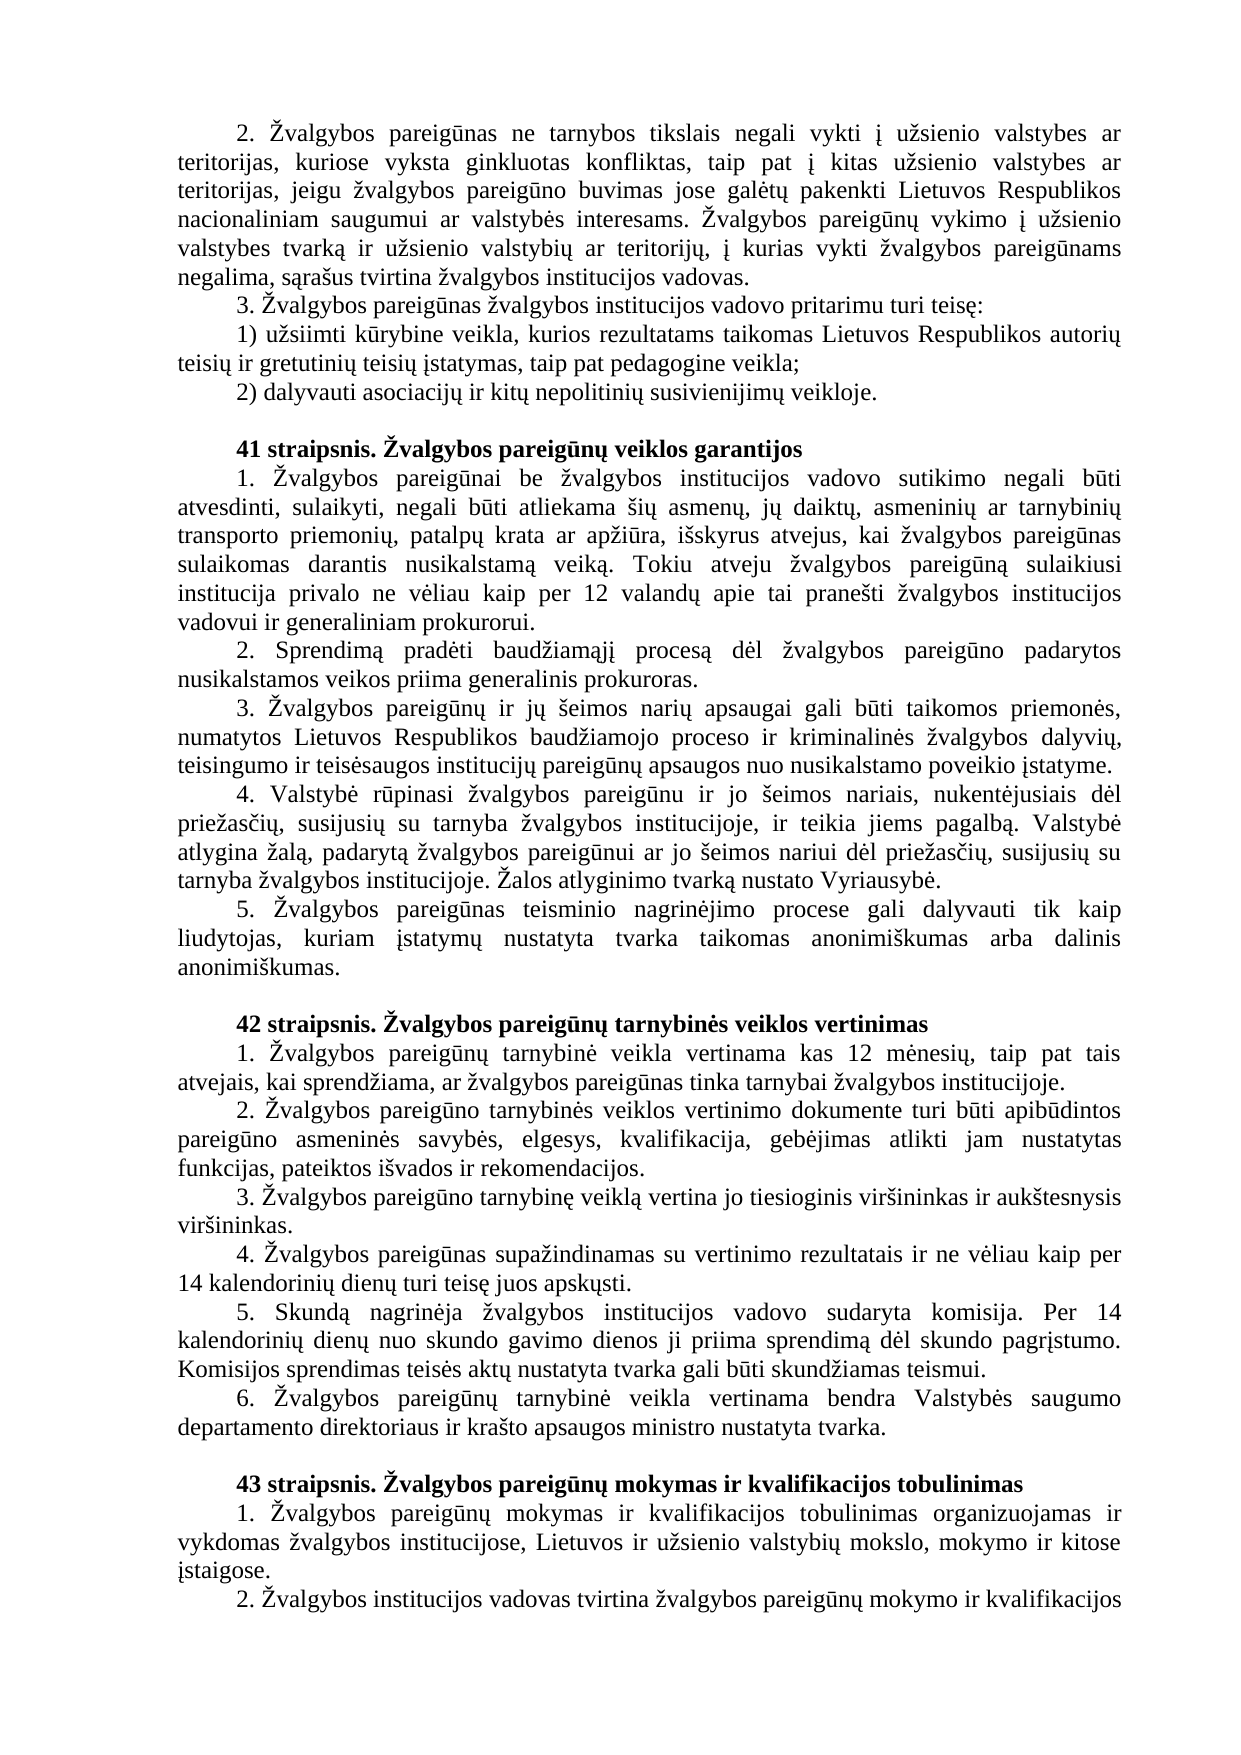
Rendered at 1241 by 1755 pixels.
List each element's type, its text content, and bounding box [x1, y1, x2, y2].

text 1. Žvalgybos pareigūnų tarnybinė veikla vertinama kas 12 mėnesių, taip pat tais atvejais, kai sprendžiama, ar žvalgybos pareigūnas tinka tarnybai žvalgybos institucijoje. [177, 1038, 1122, 1096]
text 6. Žvalgybos pareigūnų tarnybinė veikla vertinama bendra Valstybės saugumo departamento direktoriaus ir krašto apsaugos ministro nustatyta tvarka. [177, 1383, 1122, 1441]
text 1) užsiimti kūrybine veikla, kurios rezultatams taikomas Lietuvos Respublikos autorių teisių ir gretutinių teisių įstatymas, taip pat pedagogine veikla; [177, 319, 1122, 377]
text 1. Žvalgybos pareigūnai be žvalgybos institucijos vadovo sutikimo negali būti atvesdinti, sulaikyti, negali būti atliekama šių asmenų, jų daiktų, asmeninių ar tarnybinių transporto priemonių, patalpų krata ar apžiūra, išskyrus atvejus, kai žvalgybos pareigūnas sulaikomas darantis nusikalstamą veiką. Tokiu atveju žvalgybos pareigūną sulaikiusi institucija privalo ne vėliau kaip per 12 valandų apie tai pranešti žvalgybos institucijos vadovui ir generaliniam prokurorui. [177, 463, 1122, 636]
text 2. Sprendimą pradėti baudžiamąjį procesą dėl žvalgybos pareigūno padarytos nusikalstamos veikos priima generalinis prokuroras. [177, 636, 1122, 693]
text 5. Žvalgybos pareigūnas teisminio nagrinėjimo procese gali dalyvauti tik kaip liudytojas, kuriam įstatymų nustatyta tvarka taikomas anonimiškumas arba dalinis anonimiškumas. [177, 894, 1122, 981]
text 4. Žvalgybos pareigūnas supažindinamas su vertinimo rezultatais ir ne vėliau kaip per 14 kalendorinių dienų turi teisę juos apskųsti. [177, 1239, 1122, 1297]
text 3. Žvalgybos pareigūnas žvalgybos institucijos vadovo pritarimu turi teisę: [177, 291, 1122, 319]
text 5. Skundą nagrinėja žvalgybos institucijos vadovo sudaryta komisija. Per 14 kalendorinių dienų nuo skundo gavimo dienos ji priima sprendimą dėl skundo pagrįstumo. Komisijos sprendimas teisės aktų nustatyta tvarka gali būti skundžiamas teismui. [177, 1297, 1122, 1383]
text 1. Žvalgybos pareigūnų mokymas ir kvalifikacijos tobulinimas organizuojamas ir vykdomas žvalgybos institucijose, Lietuvos ir užsienio valstybių mokslo, mokymo ir kitose įstaigose. [177, 1498, 1122, 1584]
text 2) dalyvauti asociacijų ir kitų nepolitinių susivienijimų veikloje. [177, 377, 1122, 406]
text 42 straipsnis. Žvalgybos pareigūnų tarnybinės veiklos vertinimas [177, 1009, 1122, 1038]
text 4. Valstybė rūpinasi žvalgybos pareigūnu ir jo šeimos nariais, nukentėjusiais dėl priežasčių, susijusių su tarnyba žvalgybos institucijoje, ir teikia jiems pagalbą. Valstybė atlygina žalą, padarytą žvalgybos pareigūnui ar jo šeimos nariui dėl priežasčių, susijusių su tarnyba žvalgybos institucijoje. Žalos atlyginimo tvarką nustato Vyriausybė. [177, 779, 1122, 894]
text 43 straipsnis. Žvalgybos pareigūnų mokymas ir kvalifikacijos tobulinimas [177, 1469, 1122, 1498]
text 41 straipsnis. Žvalgybos pareigūnų veiklos garantijos [177, 434, 1122, 463]
text 2. Žvalgybos pareigūnas ne tarnybos tikslais negali vykti į užsienio valstybes ar teritorijas, kuriose vyksta ginkluotas konfliktas, taip pat į kitas užsienio valstybes ar teritorijas, jeigu žvalgybos pareigūno buvimas jose galėtų pakenkti Lietuvos Respublikos nacionaliniam saugumui ar valstybės interesams. Žvalgybos pareigūnų vykimo į užsienio valstybes tvarką ir užsienio valstybių ar teritorijų, į kurias vykti žvalgybos pareigūnams negalima, sąrašus tvirtina žvalgybos institucijos vadovas. [177, 118, 1122, 291]
text 2. Žvalgybos pareigūno tarnybinės veiklos vertinimo dokumente turi būti apibūdintos pareigūno asmeninės savybės, elgesys, kvalifikacija, gebėjimas atlikti jam nustatytas funkcijas, pateiktos išvados ir rekomendacijos. [177, 1096, 1122, 1182]
text 3. Žvalgybos pareigūnų ir jų šeimos narių apsaugai gali būti taikomos priemonės, numatytos Lietuvos Respublikos baudžiamojo proceso ir kriminalinės žvalgybos dalyvių, teisingumo ir teisėsaugos institucijų pareigūnų apsaugos nuo nusikalstamo poveikio įstatyme. [177, 693, 1122, 779]
text 2. Žvalgybos institucijos vadovas tvirtina žvalgybos pareigūnų mokymo ir kvalifikacijos [177, 1584, 1122, 1613]
text 3. Žvalgybos pareigūno tarnybinę veiklą vertina jo tiesioginis viršininkas ir aukštesnysis viršininkas. [177, 1182, 1122, 1239]
